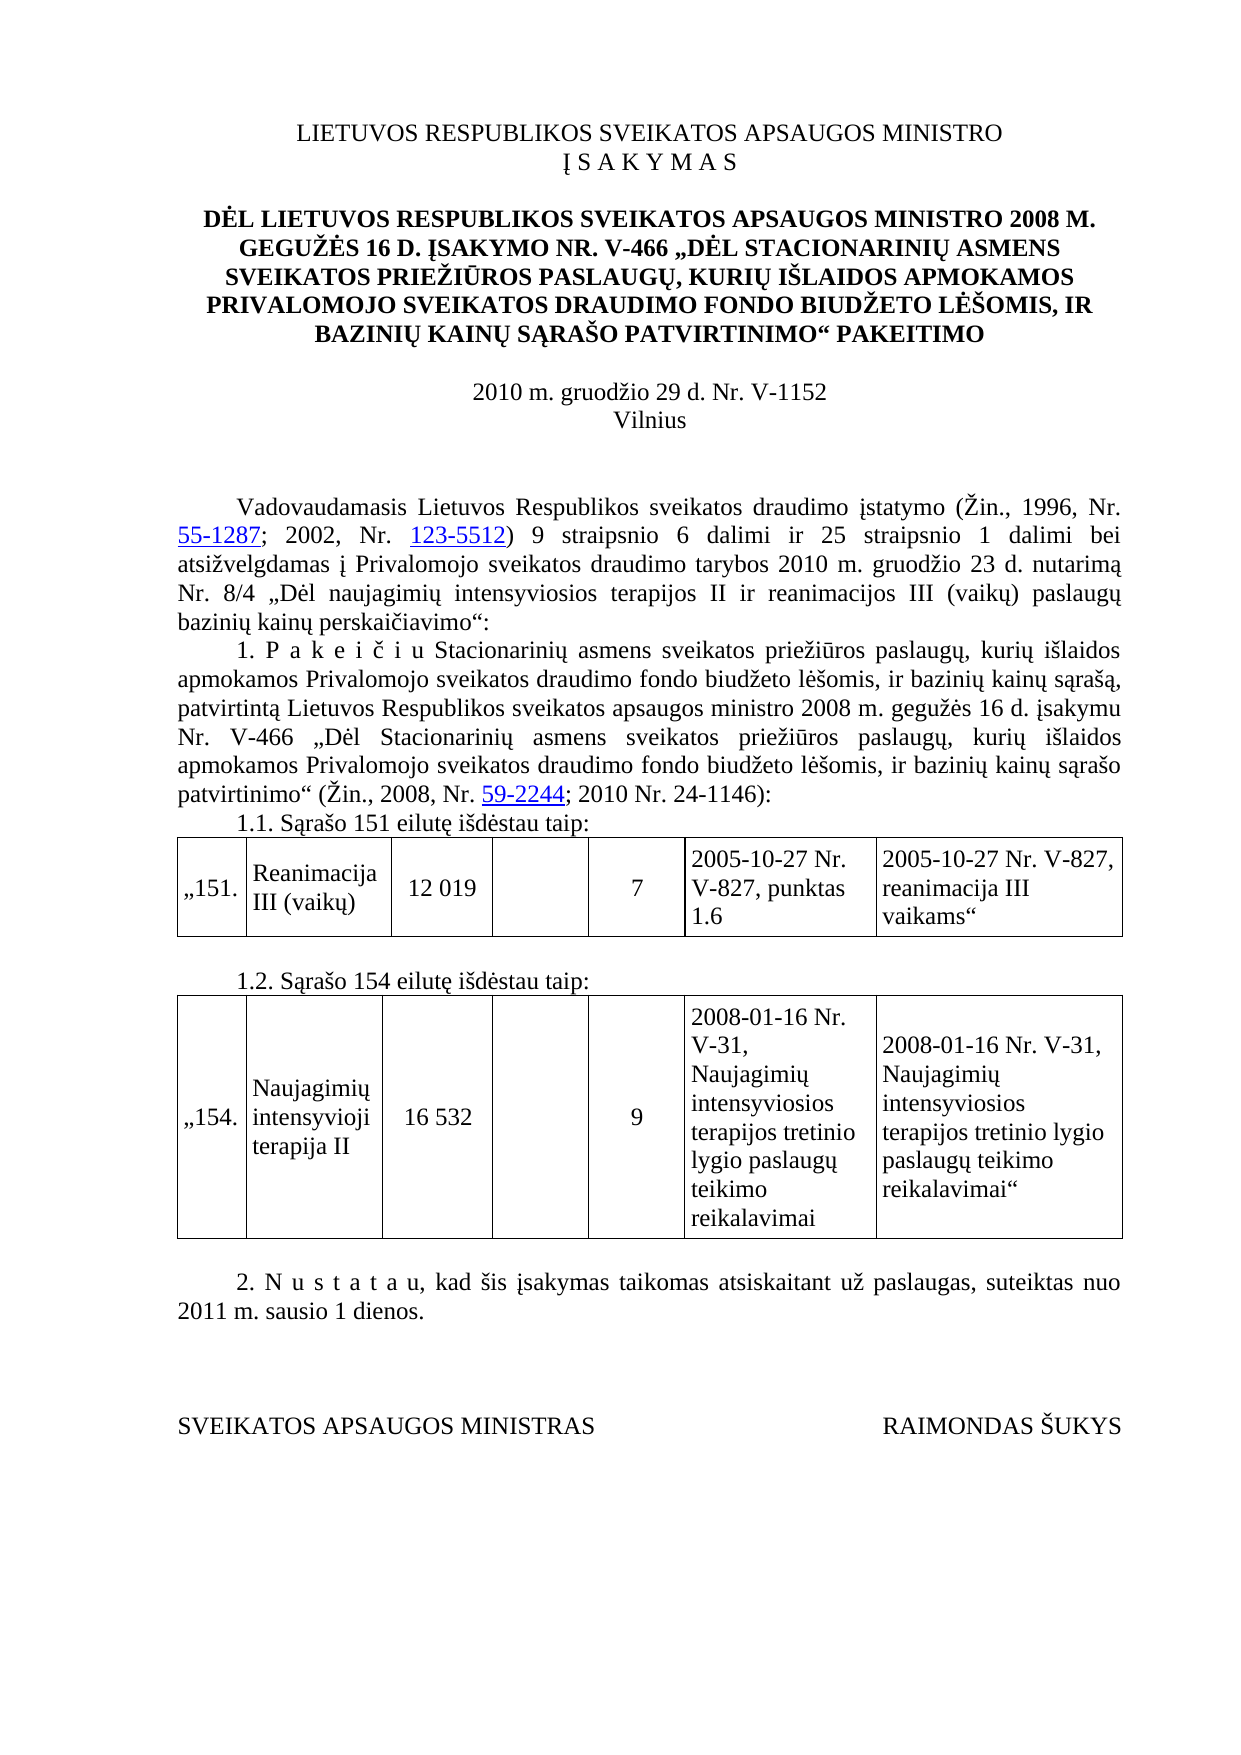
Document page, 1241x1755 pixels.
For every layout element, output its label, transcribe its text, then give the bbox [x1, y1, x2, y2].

table_header 16 532 [383, 996, 492, 1237]
table_header 2005-10-27 Nr. V-827, reanimacija III vaikams“ [877, 838, 1122, 936]
text 2. N u s t a t a u, kad šis įsakymas taikomas atsiskaitant už paslaugas, suteiktas nuo 2011 m. sausio 1 dienos. [177, 1267, 1122, 1325]
text 1.1. Sąrašo 151 eilutę išdėstau taip: [177, 808, 1122, 837]
table_header [493, 838, 588, 936]
table_header „154. [178, 996, 246, 1237]
text LIETUVOS RESPUBLIKOS SVEIKATOS APSAUGOS MINISTRO [177, 118, 1122, 147]
text 1.2. Sąrašo 154 eilutę išdėstau taip: [177, 966, 1122, 994]
table_header Reanimacija III (vaikų) [247, 838, 391, 936]
text DĖL LIETUVOS RESPUBLIKOS SVEIKATOS APSAUGOS MINISTRO 2008 M. GEGUŽĖS 16 D. ĮSAKYMO Nr. V-466 „DĖL STACIONARINIŲ ASMENS SVEIKATOS PRIEŽIŪROS PASLAUGŲ, KURIŲ IŠLAIDOS APMOKAMOS PRIVALOMOJO SVEIKATOS DRAUDIMO FONDO BIUDŽETO LĖŠOMIS, IR BAZINIŲ KAINŲ SĄRAŠO PATVIRTINIMO“ PAKEITIMO [177, 204, 1122, 348]
text Vadovaudamasis Lietuvos Respublikos sveikatos draudimo įstatymo (Žin., 1996, Nr. 55-1287; 2002, Nr. 123-5512) 9 straipsnio 6 dalimi ir 25 straipsnio 1 dalimi bei atsižvelgdamas į Privalomojo sveikatos draudimo tarybos 2010 m. gruodžio 23 d. nutarimą Nr. 8/4 „Dėl naujagimių intensyviosios terapijos II ir reanimacijos III (vaikų) paslaugų bazinių kainų perskaičiavimo“: [177, 492, 1122, 636]
table_header 12 019 [392, 838, 492, 936]
text Vilnius [177, 406, 1122, 434]
table_header [493, 996, 588, 1237]
table_header 2008-01-16 Nr. V-31, Naujagimių intensyviosios terapijos tretinio lygio paslaugų teikimo reikalavimai“ [877, 996, 1122, 1237]
table_header 9 [589, 996, 684, 1237]
text SVEIKATOS APSAUGOS MINISTRAS RAIMONDAS ŠUKYS [177, 1411, 1122, 1440]
text 1. P a k e i č i u Stacionarinių asmens sveikatos priežiūros paslaugų, kurių išlaidos apmokamos Privalomojo sveikatos draudimo fondo biudžeto lėšomis, ir bazinių kainų sąrašą, patvirtintą Lietuvos Respublikos sveikatos apsaugos ministro 2008 m. gegužės 16 d. įsakymu Nr. V-466 „Dėl Stacionarinių asmens sveikatos priežiūros paslaugų, kurių išlaidos apmokamos Privalomojo sveikatos draudimo fondo biudžeto lėšomis, ir bazinių kainų sąrašo patvirtinimo“ (Žin., 2008, Nr. 59-2244; 2010 Nr. 24-1146): [177, 636, 1122, 808]
text 2010 m. gruodžio 29 d. Nr. V-1152 [177, 377, 1122, 406]
table_header 2008-01-16 Nr. V-31, Naujagimių intensyviosios terapijos tretinio lygio paslaugų teikimo reikalavimai [685, 996, 876, 1237]
text Į S A K Y M A S [177, 147, 1122, 176]
table_header Naujagimių intensyvioji terapija II [247, 996, 382, 1237]
table_header 7 [589, 838, 684, 936]
table_header „151. [178, 838, 246, 936]
table_header 2005-10-27 Nr. V-827, punktas 1.6 [686, 838, 876, 936]
